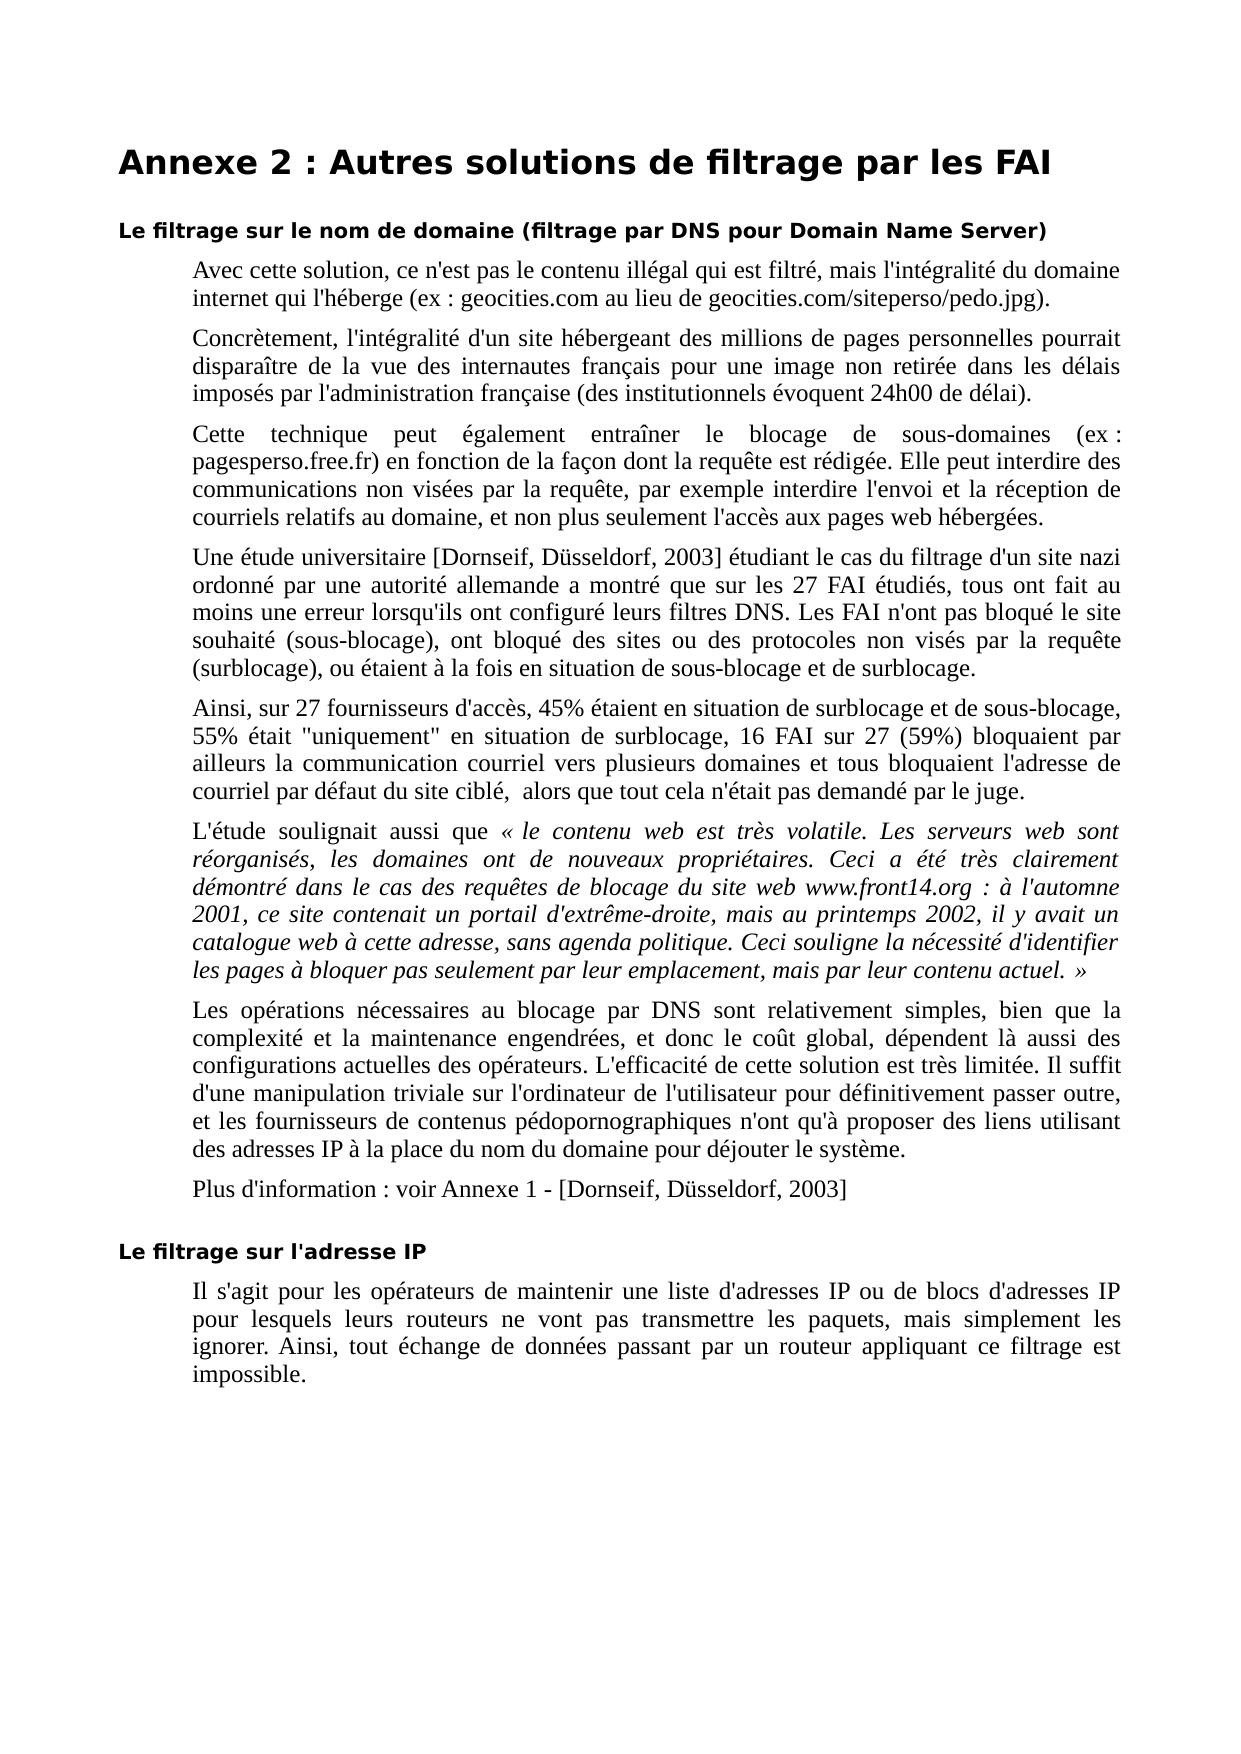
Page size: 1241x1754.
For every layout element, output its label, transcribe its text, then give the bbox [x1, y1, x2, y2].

text Ainsi, sur 27 fournisseurs d'accès, 45% étaient en situation de surblocage et de sous-blocage, 55% était "uniquement" en situation de surblocage, 16 FAI sur 27 (59%) bloquaient par ailleurs la communication courriel vers plusieurs domaines et tous bloquaient l'adresse de courriel par défaut du site ciblé, alors que tout cela n'était pas demandé par le juge. [192, 694, 1122, 805]
text L'étude soulignait aussi que « le contenu web est très volatile. Les serveurs web sont réorganisés, les domaines ont de nouveaux propriétaires. Ceci a été très clairement démontré dans le cas des requêtes de blocage du site web www.front14.org : à l'automne 2001, ce site contenait un portail d'extrême-droite, mais au printemps 2002, il y avait un catalogue web à cette adresse, sans agenda politique. Ceci souligne la nécessité d'identifier les pages à bloquer pas seulement par leur emplacement, mais par leur contenu actuel. » [192, 817, 1122, 984]
subtitle Annexe 2 : Autres solutions de filtrage par les FAI [118, 143, 1122, 182]
text Concrètement, l'intégralité d'un site hébergeant des millions de pages personnelles pourrait disparaître de la vue des internautes français pour une image non retirée dans les délais imposés par l'administration française (des institutionnels évoquent 24h00 de délai). [192, 324, 1122, 407]
text Les opérations nécessaires au blocage par DNS sont relativement simples, bien que la complexité et la maintenance engendrées, et donc le coût global, dépendent là aussi des configurations actuelles des opérateurs. L'efficacité de cette solution est très limitée. Il suffit d'une manipulation triviale sur l'ordinateur de l'utilisateur pour définitivement passer outre, et les fournisseurs de contenus pédopornographiques n'ont qu'à proposer des liens utilisant des adresses IP à la place du nom du domaine pour déjouter le système. [192, 996, 1122, 1162]
subtitle Le filtrage sur l'adresse IP [118, 1240, 1122, 1264]
text Cette technique peut également entraîner le blocage de sous-domaines (ex : pagesperso.free.fr) en fonction de la façon dont la requête est rédigée. Elle peut interdire des communications non visées par la requête, par exemple interdire l'envoi et la réception de courriels relatifs au domaine, et non plus seulement l'accès aux pages web hébergées. [192, 420, 1122, 531]
text Plus d'information : voir Annexe 1 - [Dornseif, Düsseldorf, 2003] [192, 1175, 1122, 1203]
text Il s'agit pour les opérateurs de maintenir une liste d'adresses IP ou de blocs d'adresses IP pour lesquels leurs routeurs ne vont pas transmettre les paquets, mais simplement les ignorer. Ainsi, tout échange de données passant par un routeur appliquant ce filtrage est impossible. [192, 1277, 1122, 1388]
text Avec cette solution, ce n'est pas le contenu illégal qui est filtré, mais l'intégralité du domaine internet qui l'héberge (ex : geocities.com au lieu de geocities.com/siteperso/pedo.jpg). [192, 256, 1122, 312]
subtitle Le filtrage sur le nom de domaine (filtrage par DNS pour Domain Name Server) [118, 219, 1122, 244]
text Une étude universitaire [Dornseif, Düsseldorf, 2003] étudiant le cas du filtrage d'un site nazi ordonné par une autorité allemande a montré que sur les 27 FAI étudiés, tous ont fait au moins une erreur lorsqu'ils ont configuré leurs filtres DNS. Les FAI n'ont pas bloqué le site souhaité (sous-blocage), ont bloqué des sites ou des protocoles non visés par la requête (surblocage), ou étaient à la fois en situation de sous-blocage et de surblocage. [192, 543, 1122, 682]
